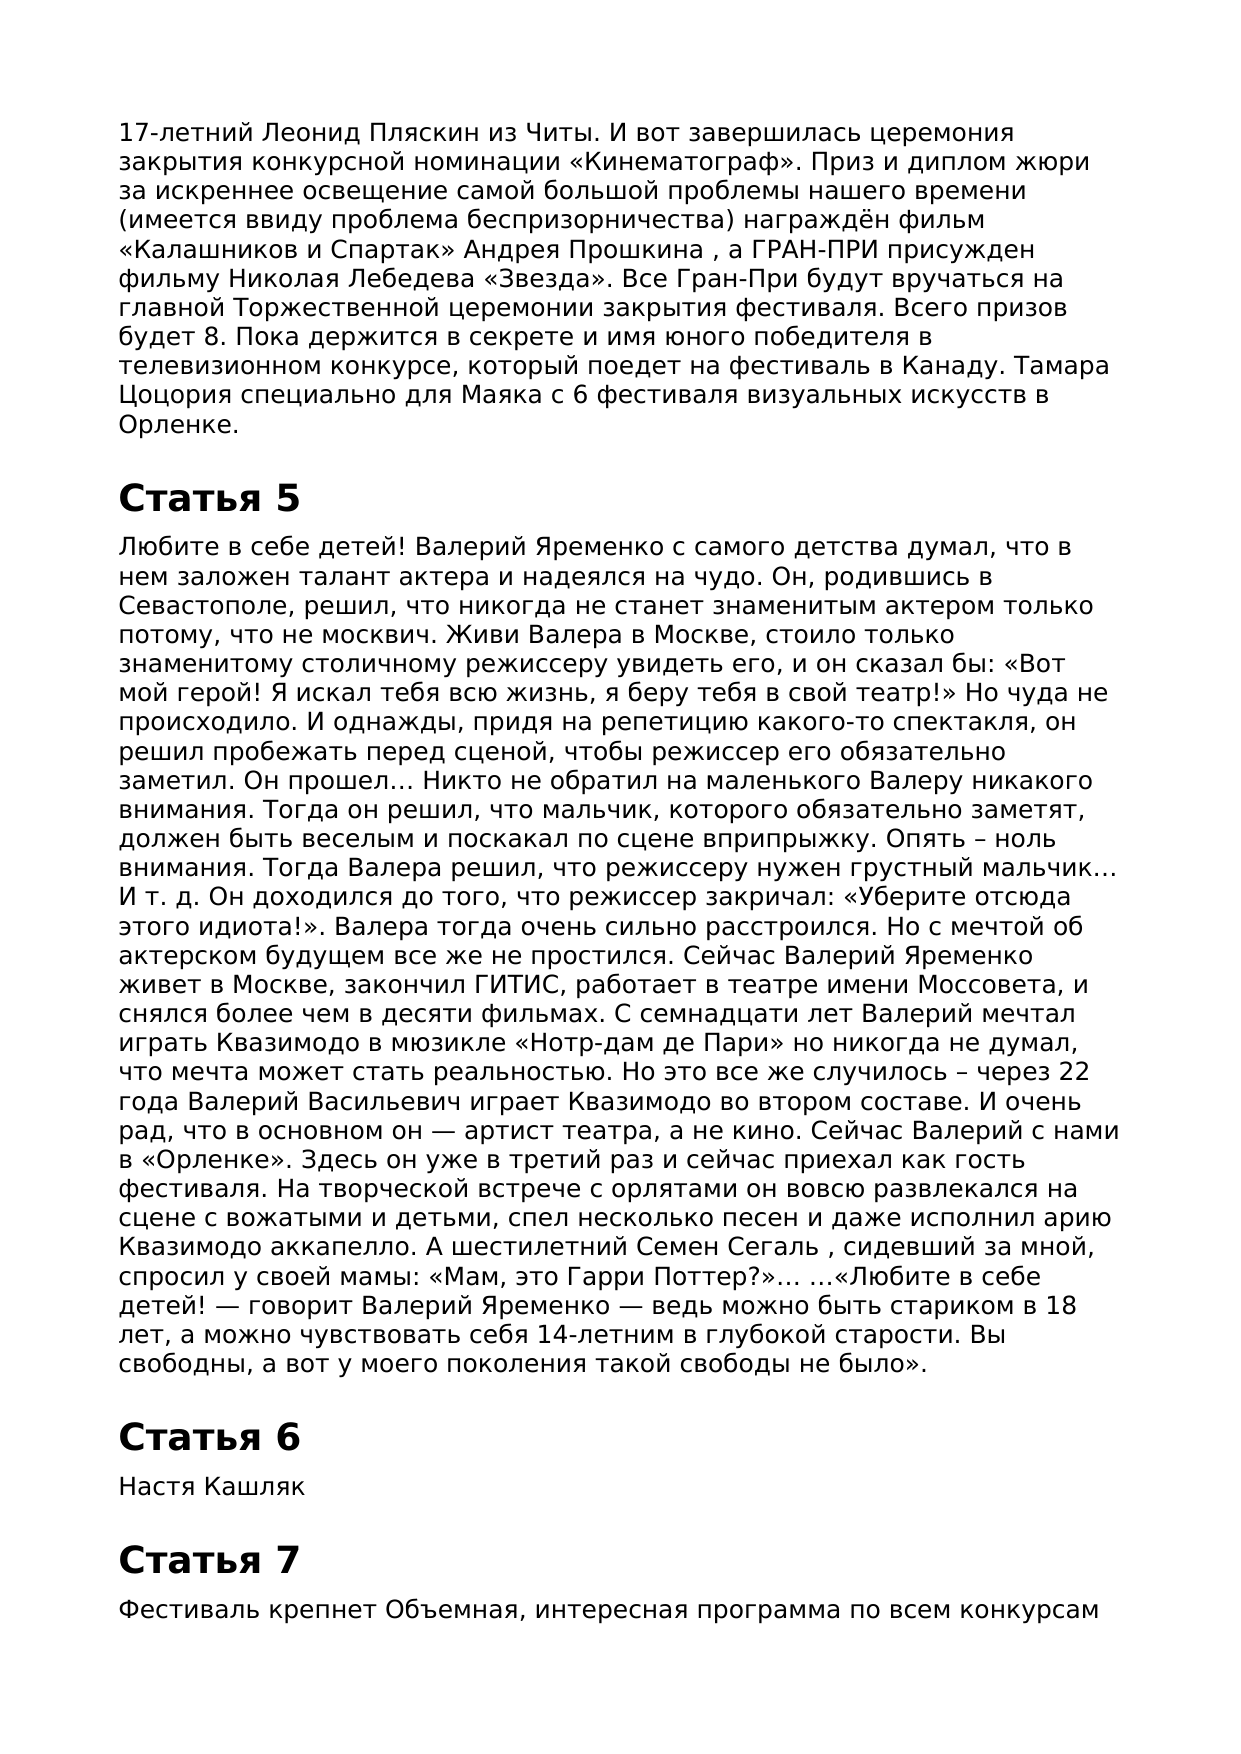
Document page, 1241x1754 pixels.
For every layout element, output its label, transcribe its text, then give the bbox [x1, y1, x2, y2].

subtitle Статья 5 [118, 476, 1122, 520]
text Фестиваль крепнет Объемная, интересная программа по всем конкурсам [118, 1595, 1122, 1624]
text 17-летний Леонид Пляскин из Читы. И вот завершилась церемония закрытия конкурсной номинации «Кинематограф». Приз и диплом жюри за искреннее освещение самой большой проблемы нашего времени (имеется ввиду проблема беспризорничества) награждён фильм «Калашников и Спартак» Андрея Прошкина , а ГРАН-ПРИ присужден фильму Николая Лебедева «Звезда». Все Гран-При будут вручаться на главной Торжественной церемонии закрытия фестиваля. Всего призов будет 8. Пока держится в секрете и имя юного победителя в телевизионном конкурсе, который поедет на фестиваль в Канаду. Тамара Цоцория специально для Маяка с 6 фестиваля визуальных искусств в Орленке. [118, 118, 1122, 439]
subtitle Статья 7 [118, 1539, 1122, 1582]
text Настя Кашляк [118, 1472, 1122, 1501]
subtitle Статья 6 [118, 1416, 1122, 1459]
text Любите в себе детей! Валерий Яременко с самого детства думал, что в нем заложен талант актера и надеялся на чудо. Он, родившись в Севастополе, решил, что никогда не станет знаменитым актером только потому, что не москвич. Живи Валера в Москве, стоило только знаменитому столичному режиссеру увидеть его, и он сказал бы: «Вот мой герой! Я искал тебя всю жизнь, я беру тебя в свой театр!» Но чуда не происходило. И однажды, придя на репетицию какого-то спектакля, он решил пробежать перед сценой, чтобы режиссер его обязательно заметил. Он прошел… Никто не обратил на маленького Валеру никакого внимания. Тогда он решил, что мальчик, которого обязательно заметят, должен быть веселым и поскакал по сцене вприпрыжку. Опять – ноль внимания. Тогда Валера решил, что режиссеру нужен грустный мальчик… И т. д. Он доходился до того, что режиссер закричал: «Уберите отсюда этого идиота!». Валера тогда очень сильно расстроился. Но с мечтой об актерском будущем все же не простился. Сейчас Валерий Яременко живет в Москве, закончил ГИТИС, работает в театре имени Моссовета, и снялся более чем в десяти фильмах. С семнадцати лет Валерий мечтал играть Квазимодо в мюзикле «Нотр-дам де Пари» но никогда не думал, что мечта может стать реальностью. Но это все же случилось – через 22 года Валерий Васильевич играет Квазимодо во втором составе. И очень рад, что в основном он — артист театра, а не кино. Сейчас Валерий с нами в «Орленке». Здесь он уже в третий раз и сейчас приехал как гость фестиваля. На творческой встрече с орлятами он вовсю развлекался на сцене с вожатыми и детьми, спел несколько песен и даже исполнил арию Квазимодо аккапелло. А шестилетний Семен Сегаль , сидевший за мной, спросил у своей мамы: «Мам, это Гарри Поттер?»… …«Любите в себе детей! — говорит Валерий Яременко — ведь можно быть стариком в 18 лет, а можно чувствовать себя 14-летним в глубокой старости. Вы свободны, а вот у моего поколения такой свободы не было». [118, 533, 1122, 1378]
